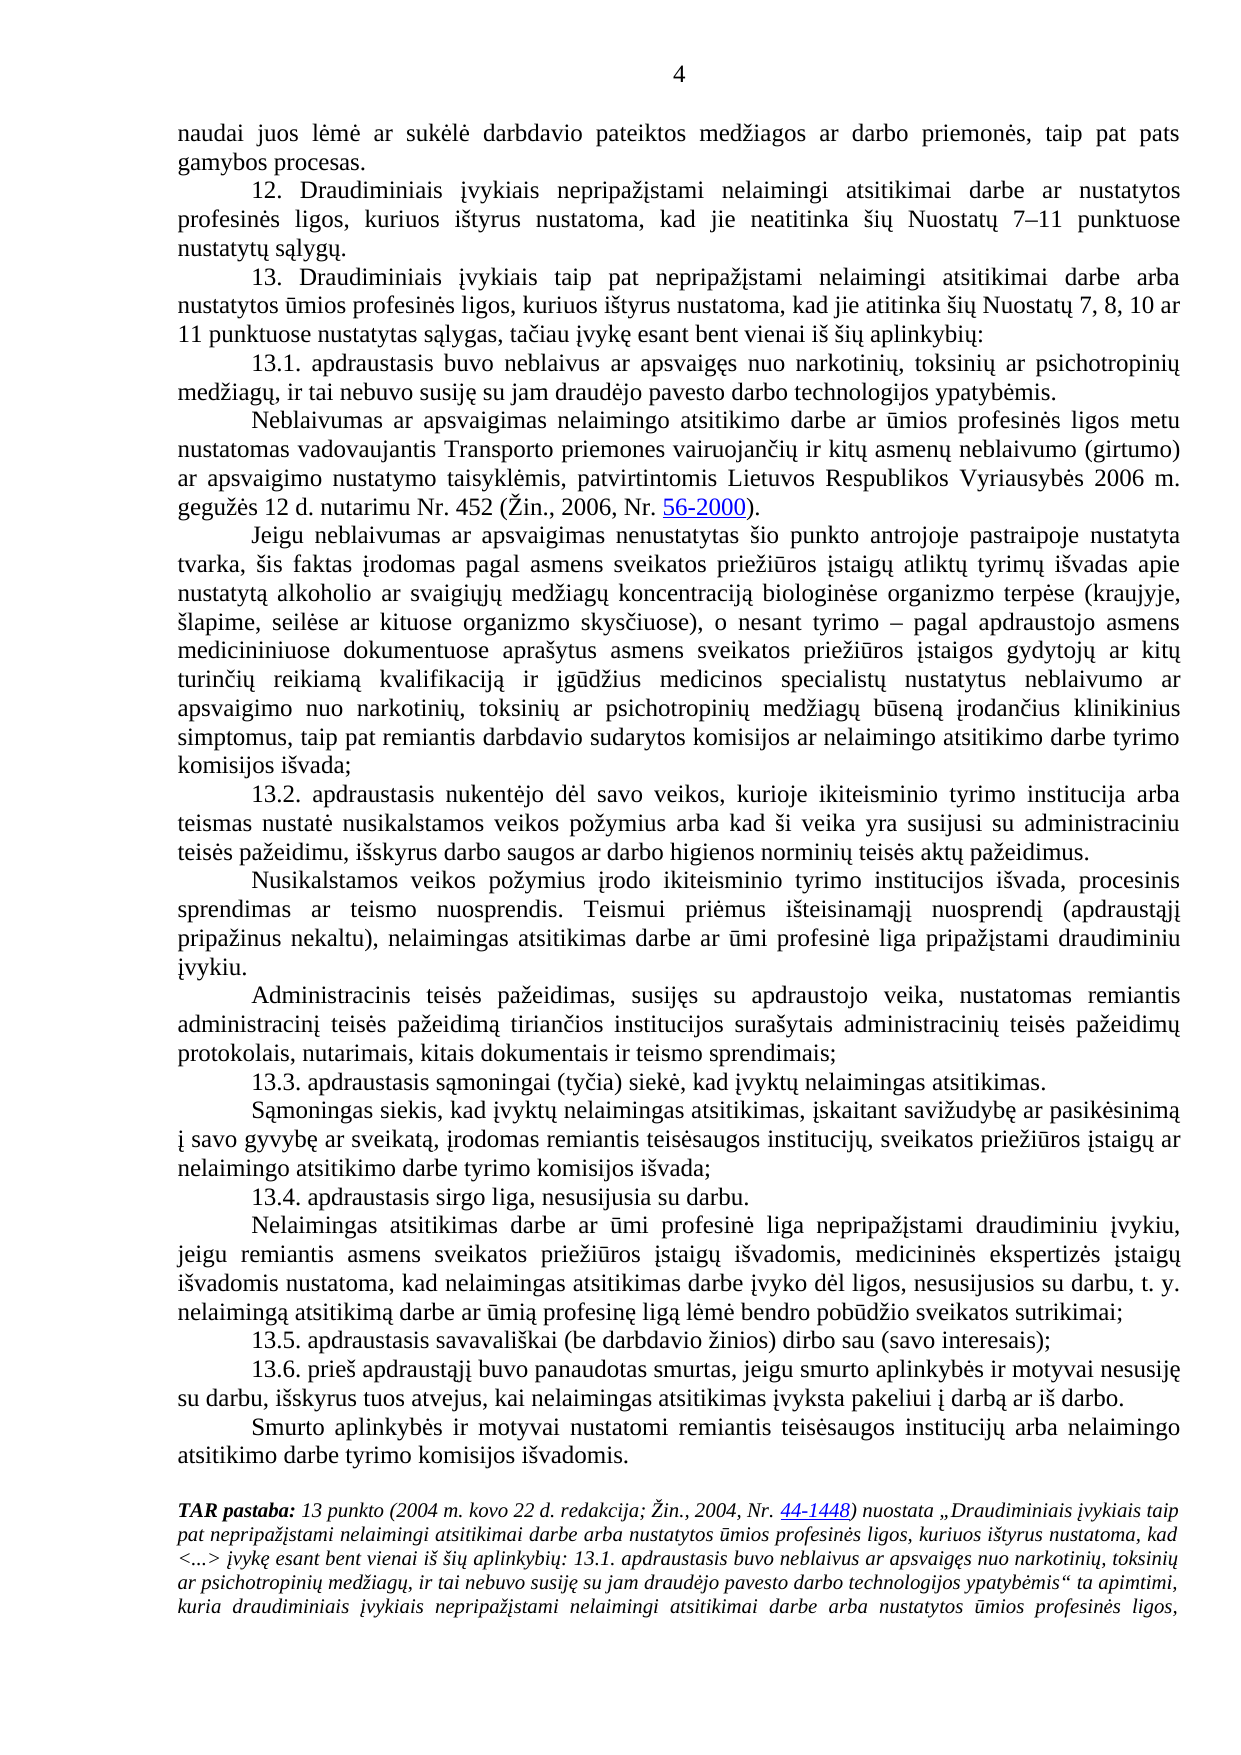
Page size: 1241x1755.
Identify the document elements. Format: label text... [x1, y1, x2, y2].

text Neblaivumas ar apsvaigimas nelaimingo atsitikimo darbe ar ūmios profesinės ligos metu nustatomas vadovaujantis Transporto priemones vairuojančių ir kitų asmenų neblaivumo (girtumo) ar apsvaigimo nustatymo taisyklėmis, patvirtintomis Lietuvos Respublikos Vyriausybės 2006 m. gegužės 12 d. nutarimu Nr. 452 (Žin., 2006, Nr. 56-2000). [177, 406, 1181, 521]
text 12. Draudiminiais įvykiais nepripažįstami nelaimingi atsitikimai darbe ar nustatytos profesinės ligos, kuriuos ištyrus nustatoma, kad jie neatitinka šių Nuostatų 7–11 punktuose nustatytų sąlygų. [177, 176, 1181, 262]
text TAR pastaba: 13 punkto (2004 m. kovo 22 d. redakcija; Žin., 2004, Nr. 44-1448) nuostata „Draudiminiais įvykiais taip pat nepripažįstami nelaimingi atsitikimai darbe arba nustatytos ūmios profesinės ligos, kuriuos ištyrus nustatoma, kad <...> įvykę esant bent vienai iš šių aplinkybių: 13.1. apdraustasis buvo neblaivus ar apsvaigęs nuo narkotinių, toksinių ar psichotropinių medžiagų, ir tai nebuvo susiję su jam draudėjo pavesto darbo technologijos ypatybėmis“ ta apimtimi, kuria draudiminiais įvykiais nepripažįstami nelaimingi atsitikimai darbe arba nustatytos ūmios profesinės ligos, [177, 1498, 1181, 1618]
text Sąmoningas siekis, kad įvyktų nelaimingas atsitikimas, įskaitant savižudybę ar pasikėsinimą į savo gyvybę ar sveikatą, įrodomas remiantis teisėsaugos institucijų, sveikatos priežiūros įstaigų ar nelaimingo atsitikimo darbe tyrimo komisijos išvada; [177, 1096, 1181, 1182]
text Nelaimingas atsitikimas darbe ar ūmi profesinė liga nepripažįstami draudiminiu įvykiu, jeigu remiantis asmens sveikatos priežiūros įstaigų išvadomis, medicininės ekspertizės įstaigų išvadomis nustatoma, kad nelaimingas atsitikimas darbe įvyko dėl ligos, nesusijusios su darbu, t. y. nelaimingą atsitikimą darbe ar ūmią profesinę ligą lėmė bendro pobūdžio sveikatos sutrikimai; [177, 1211, 1181, 1326]
text 13.6. prieš apdraustąjį buvo panaudotas smurtas, jeigu smurto aplinkybės ir motyvai nesusiję su darbu, išskyrus tuos atvejus, kai nelaimingas atsitikimas įvyksta pakeliui į darbą ar iš darbo. [177, 1354, 1181, 1412]
text 13. Draudiminiais įvykiais taip pat nepripažįstami nelaimingi atsitikimai darbe arba nustatytos ūmios profesinės ligos, kuriuos ištyrus nustatoma, kad jie atitinka šių Nuostatų 7, 8, 10 ar 11 punktuose nustatytas sąlygas, tačiau įvykę esant bent vienai iš šių aplinkybių: [177, 262, 1181, 348]
text 13.2. apdraustasis nukentėjo dėl savo veikos, kurioje ikiteisminio tyrimo institucija arba teismas nustatė nusikalstamos veikos požymius arba kad ši veika yra susijusi su administraciniu teisės pažeidimu, išskyrus darbo saugos ar darbo higienos norminių teisės aktų pažeidimus. [177, 779, 1181, 866]
text Administracinis teisės pažeidimas, susijęs su apdraustojo veika, nustatomas remiantis administracinį teisės pažeidimą tiriančios institucijos surašytais administracinių teisės pažeidimų protokolais, nutarimais, kitais dokumentais ir teismo sprendimais; [177, 981, 1181, 1067]
text 13.4. apdraustasis sirgo liga, nesusijusia su darbu. [177, 1182, 1181, 1211]
text Smurto aplinkybės ir motyvai nustatomi remiantis teisėsaugos institucijų arba nelaimingo atsitikimo darbe tyrimo komisijos išvadomis. [177, 1412, 1181, 1469]
text naudai juos lėmė ar sukėlė darbdavio pateiktos medžiagos ar darbo priemonės, taip pat pats gamybos procesas. [177, 118, 1181, 176]
text 13.3. apdraustasis sąmoningai (tyčia) siekė, kad įvyktų nelaimingas atsitikimas. [177, 1067, 1181, 1096]
text Jeigu neblaivumas ar apsvaigimas nenustatytas šio punkto antrojoje pastraipoje nustatyta tvarka, šis faktas įrodomas pagal asmens sveikatos priežiūros įstaigų atliktų tyrimų išvadas apie nustatytą alkoholio ar svaigiųjų medžiagų koncentraciją biologinėse organizmo terpėse (kraujyje, šlapime, seilėse ar kituose organizmo skysčiuose), o nesant tyrimo – pagal apdraustojo asmens medicininiuose dokumentuose aprašytus asmens sveikatos priežiūros įstaigos gydytojų ar kitų turinčių reikiamą kvalifikaciją ir įgūdžius medicinos specialistų nustatytus neblaivumo ar apsvaigimo nuo narkotinių, toksinių ar psichotropinių medžiagų būseną įrodančius klinikinius simptomus, taip pat remiantis darbdavio sudarytos komisijos ar nelaimingo atsitikimo darbe tyrimo komisijos išvada; [177, 521, 1181, 779]
text 13.1. apdraustasis buvo neblaivus ar apsvaigęs nuo narkotinių, toksinių ar psichotropinių medžiagų, ir tai nebuvo susiję su jam draudėjo pavesto darbo technologijos ypatybėmis. [177, 348, 1181, 406]
text 13.5. apdraustasis savavališkai (be darbdavio žinios) dirbo sau (savo interesais); [177, 1326, 1181, 1354]
text Nusikalstamos veikos požymius įrodo ikiteisminio tyrimo institucijos išvada, procesinis sprendimas ar teismo nuosprendis. Teismui priėmus išteisinamąjį nuosprendį (apdraustąjį pripažinus nekaltu), nelaimingas atsitikimas darbe ar ūmi profesinė liga pripažįstami draudiminiu įvykiu. [177, 866, 1181, 981]
